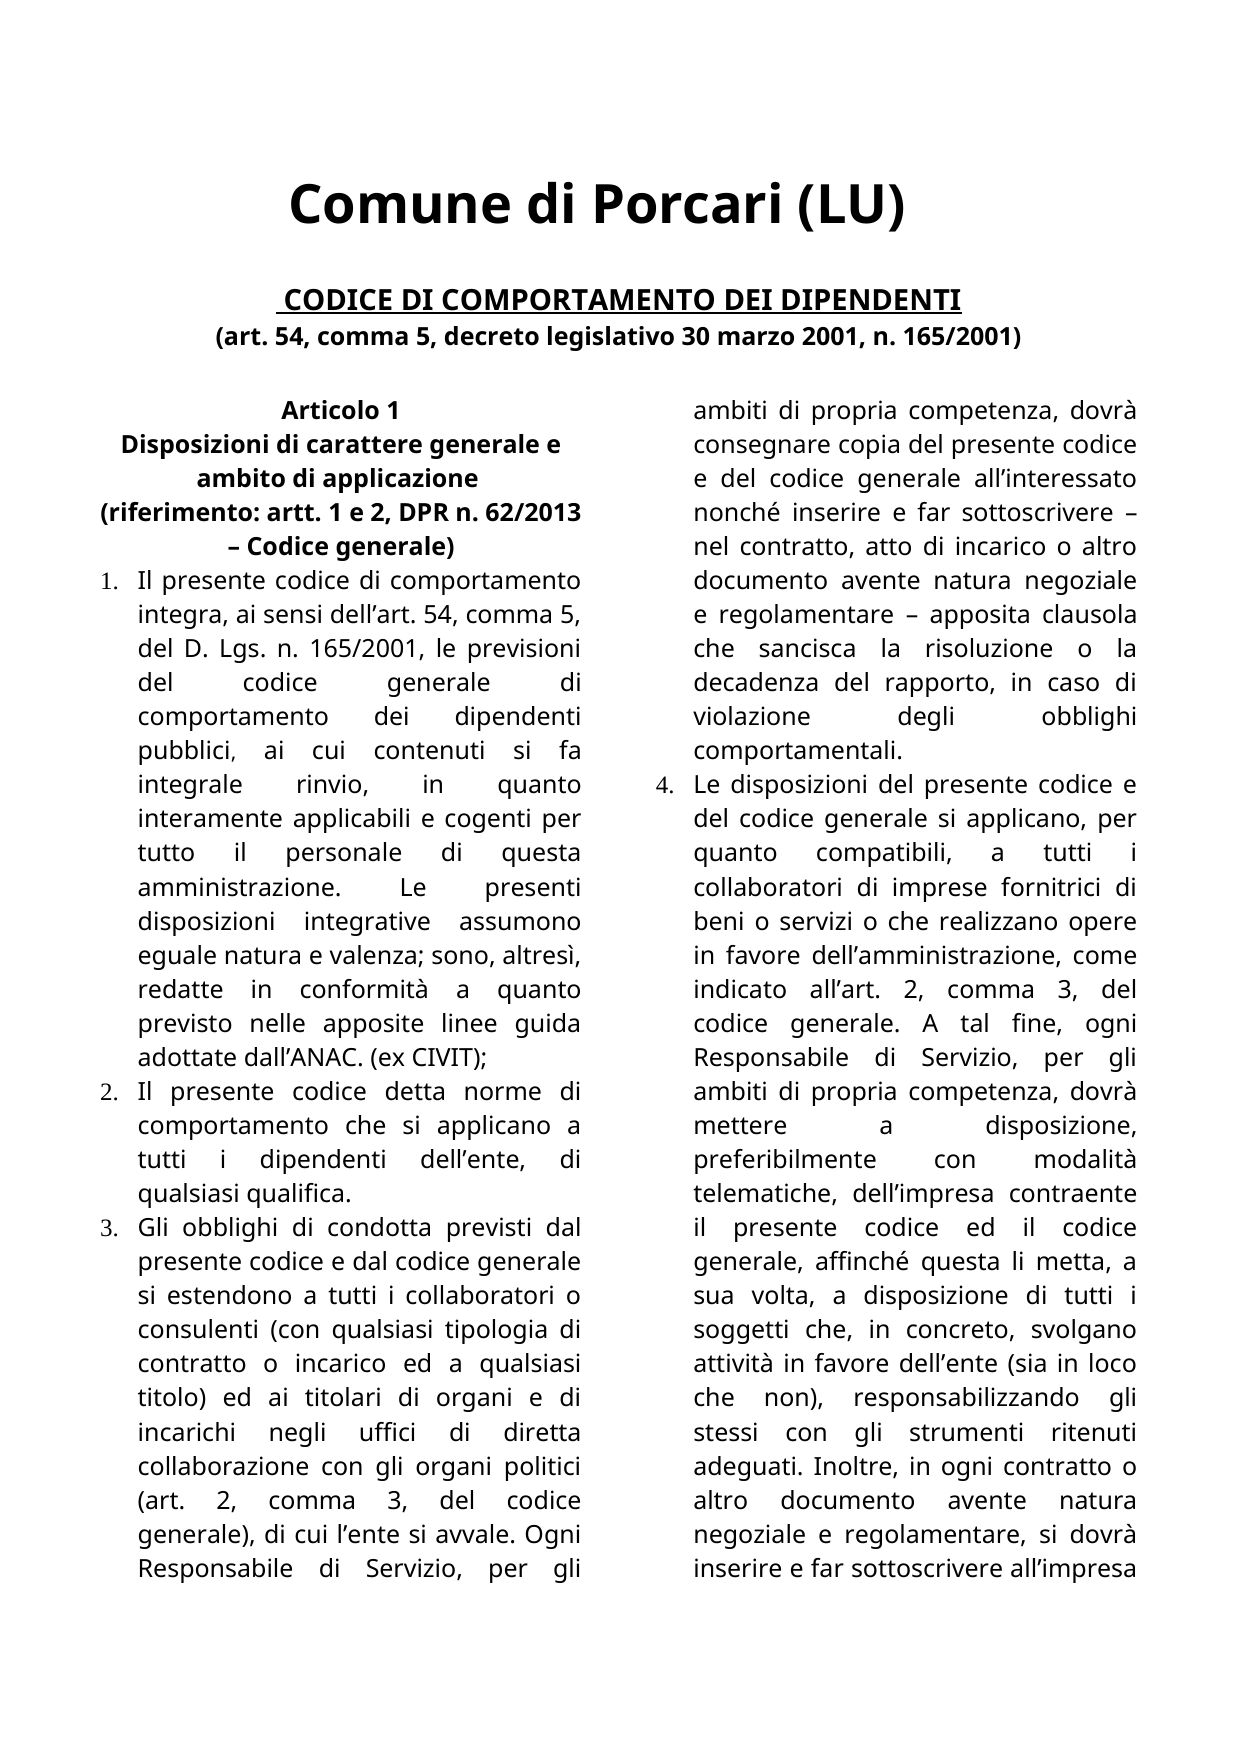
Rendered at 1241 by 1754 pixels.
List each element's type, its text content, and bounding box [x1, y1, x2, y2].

list Gli obblighi di condotta previsti dal presente codice e dal codice generale si estendono a tutti i collaboratori o consulenti (con qualsiasi tipologia di contratto o incarico ed a qualsiasi titolo) ed ai titolari di organi e di incarichi negli uffici di diretta collaborazione con gli organi politici (art. 2, comma 3, del codice generale), di cui l’ente si avvale. Ogni Responsabile di Servizio, per gli [100, 1210, 582, 1584]
list Le disposizioni del presente codice e del codice generale si applicano, per quanto compatibili, a tutti i collaboratori di imprese fornitrici di beni o servizi o che realizzano opere in favore dell’amministrazione, come indicato all’art. 2, comma 3, del codice generale. A tal fine, ogni Responsabile di Servizio, per gli ambiti di propria competenza, dovrà mettere a disposizione, preferibilmente con modalità telematiche, dell’impresa contraente il presente codice ed il codice generale, affinché questa li metta, a sua volta, a disposizione di tutti i soggetti che, in concreto, svolgano attività in favore dell’ente (sia in loco che non), responsabilizzando gli stessi con gli strumenti ritenuti adeguati. Inoltre, in ogni contratto o altro documento avente natura negoziale e regolamentare, si dovrà inserire e far sottoscrivere all’impresa [656, 767, 1137, 1584]
text (art. 54, comma 5, decreto legislativo 30 marzo 2001, n. 165/2001) [100, 318, 1137, 353]
list Il presente codice di comportamento integra, ai sensi dell’art. 54, comma 5, del D. Lgs. n. 165/2001, le previsioni del codice generale di comportamento dei dipendenti pubblici, ai cui contenuti si fa integrale rinvio, in quanto interamente applicabili e cogenti per tutto il personale di questa amministrazione. Le presenti disposizioni integrative assumono eguale natura e valenza; sono, altresì, redatte in conformità a quanto previsto nelle apposite linee guida adottate dall’ANAC. (ex CIVIT); [100, 563, 582, 1073]
text Articolo 1 [100, 392, 582, 426]
text Disposizioni di carattere generale e ambito di applicazione [100, 426, 582, 494]
list ambiti di propria competenza, dovrà consegnare copia del presente codice e del codice generale all’interessato nonché inserire e far sottoscrivere – nel contratto, atto di incarico o altro documento avente natura negoziale e regolamentare – apposita clausola che sancisca la risoluzione o la decadenza del rapporto, in caso di violazione degli obblighi comportamentali. [656, 392, 1137, 767]
list Il presente codice detta norme di comportamento che si applicano a tutti i dipendenti dell’ente, di qualsiasi qualifica. [100, 1073, 582, 1210]
text (riferimento: artt. 1 e 2, DPR n. 62/2013 – Codice generale) [100, 494, 582, 563]
text Comune di Porcari (LU) [0, 165, 1137, 239]
text CODICE DI COMPORTAMENTO DEI DIPENDENTI [100, 279, 1137, 318]
